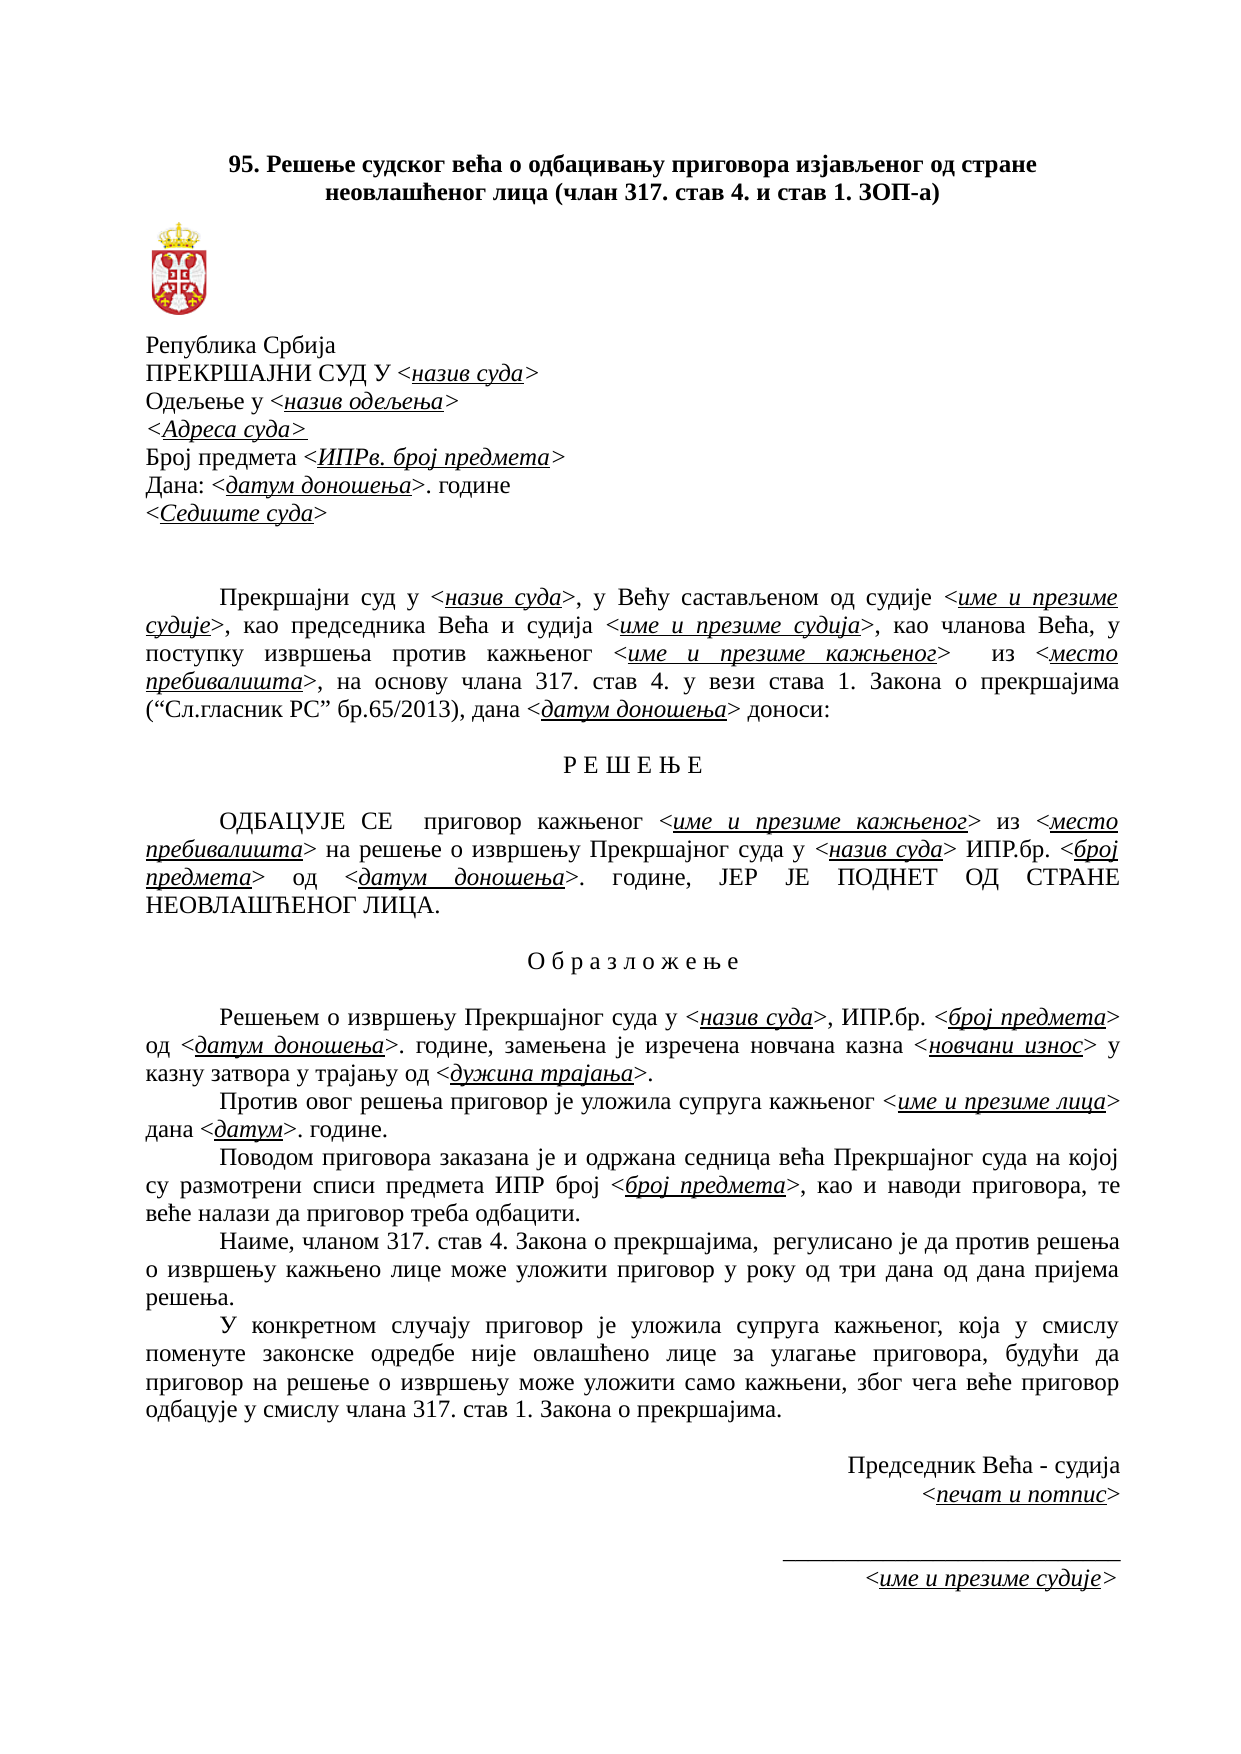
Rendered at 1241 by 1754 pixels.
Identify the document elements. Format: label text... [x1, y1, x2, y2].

text Против овог решења приговор је уложила супруга кажњеног <име и презиме лица> дана <датум>. године. [145, 1087, 1120, 1143]
text 95. Решење судског већа о одбацивању приговора изјављеног од стране неовлашћеног лица (члан 317. став 4. и став 1. ЗОП-а) [145, 150, 1120, 206]
text У конкретном случају приговор је уложила супруга кажњеног, која у смислу поменуте законске одредбе није овлашћено лице за улагање приговора, будући да приговор на решење о извршењу може уложити само кажњени, због чега веће приговор одбацује у смислу члана 317. став 1. Закона о прекршајима. [145, 1311, 1120, 1423]
text Прекршајни суд у <назив суда>, у Већу састављеном од судије <име и презиме судије>, као председника Већа и судија <име и презиме судија>, као чланова Већа, у поступку извршења против кажњеног <име и презиме кажњеног> из <место пребивалишта>, на основу члана 317. став 4. у вези става 1. Закона о прекршајима (“Сл.гласник РС” бр.65/2013), дана <датум доношења> доноси: [145, 583, 1120, 723]
text Одељење у <назив одељења> [145, 387, 1120, 415]
text Поводом приговора заказана је и одржана седница већа Прекршајног суда на којој су размотрени списи предмета ИПР број <број предмета>, као и наводи приговора, те веће налази да приговор треба одбацити. [145, 1143, 1120, 1227]
text <печат и потпис> [145, 1479, 1120, 1536]
text Наиме, чланом 317. став 4. Закона о прекршајима, регулисано је да против решења о извршењу кажњено лице може уложити приговор у року од три дана од дана пријема решења. [145, 1227, 1120, 1311]
text ОДБАЦУЈЕ СЕ приговор кажњеног <име и презиме кажњеног> из <место пребивалишта> на решење о извршењу Прекршајног суда у <назив суда> ИПР.бр. <број предмета> од <датум доношења>. године, ЈЕР ЈЕ ПОДНЕТ ОД СТРАНЕ НЕОВЛАШЋЕНОГ ЛИЦА. [145, 807, 1120, 919]
text Република Србија [145, 331, 1120, 359]
text О б р а з л о ж е њ е [145, 947, 1120, 975]
text Број предмета <ИПРв. број предмета> [145, 443, 1120, 471]
text Председник Већа - судија [145, 1451, 1120, 1479]
text <Седиште суда> [145, 499, 1120, 527]
text Р Е Ш Е Њ Е [145, 751, 1120, 779]
text <Адреса суда> [145, 415, 1120, 443]
text <име и презиме судије> [145, 1563, 1120, 1592]
text Дана: <датум доношења>. године [145, 471, 1120, 499]
text Решењем о извршењу Прекршајног суда у <назив суда>, ИПР.бр. <број предмета> од <датум доношења>. године, замењена је изречена новчана казна <новчани износ> у казну затвора у трајању од <дужина трајања>. [145, 1003, 1120, 1087]
text ___________________________ [145, 1536, 1120, 1563]
text ПРЕКРШАЈНИ СУД У <назив суда> [145, 359, 1120, 387]
picture [151, 222, 207, 315]
